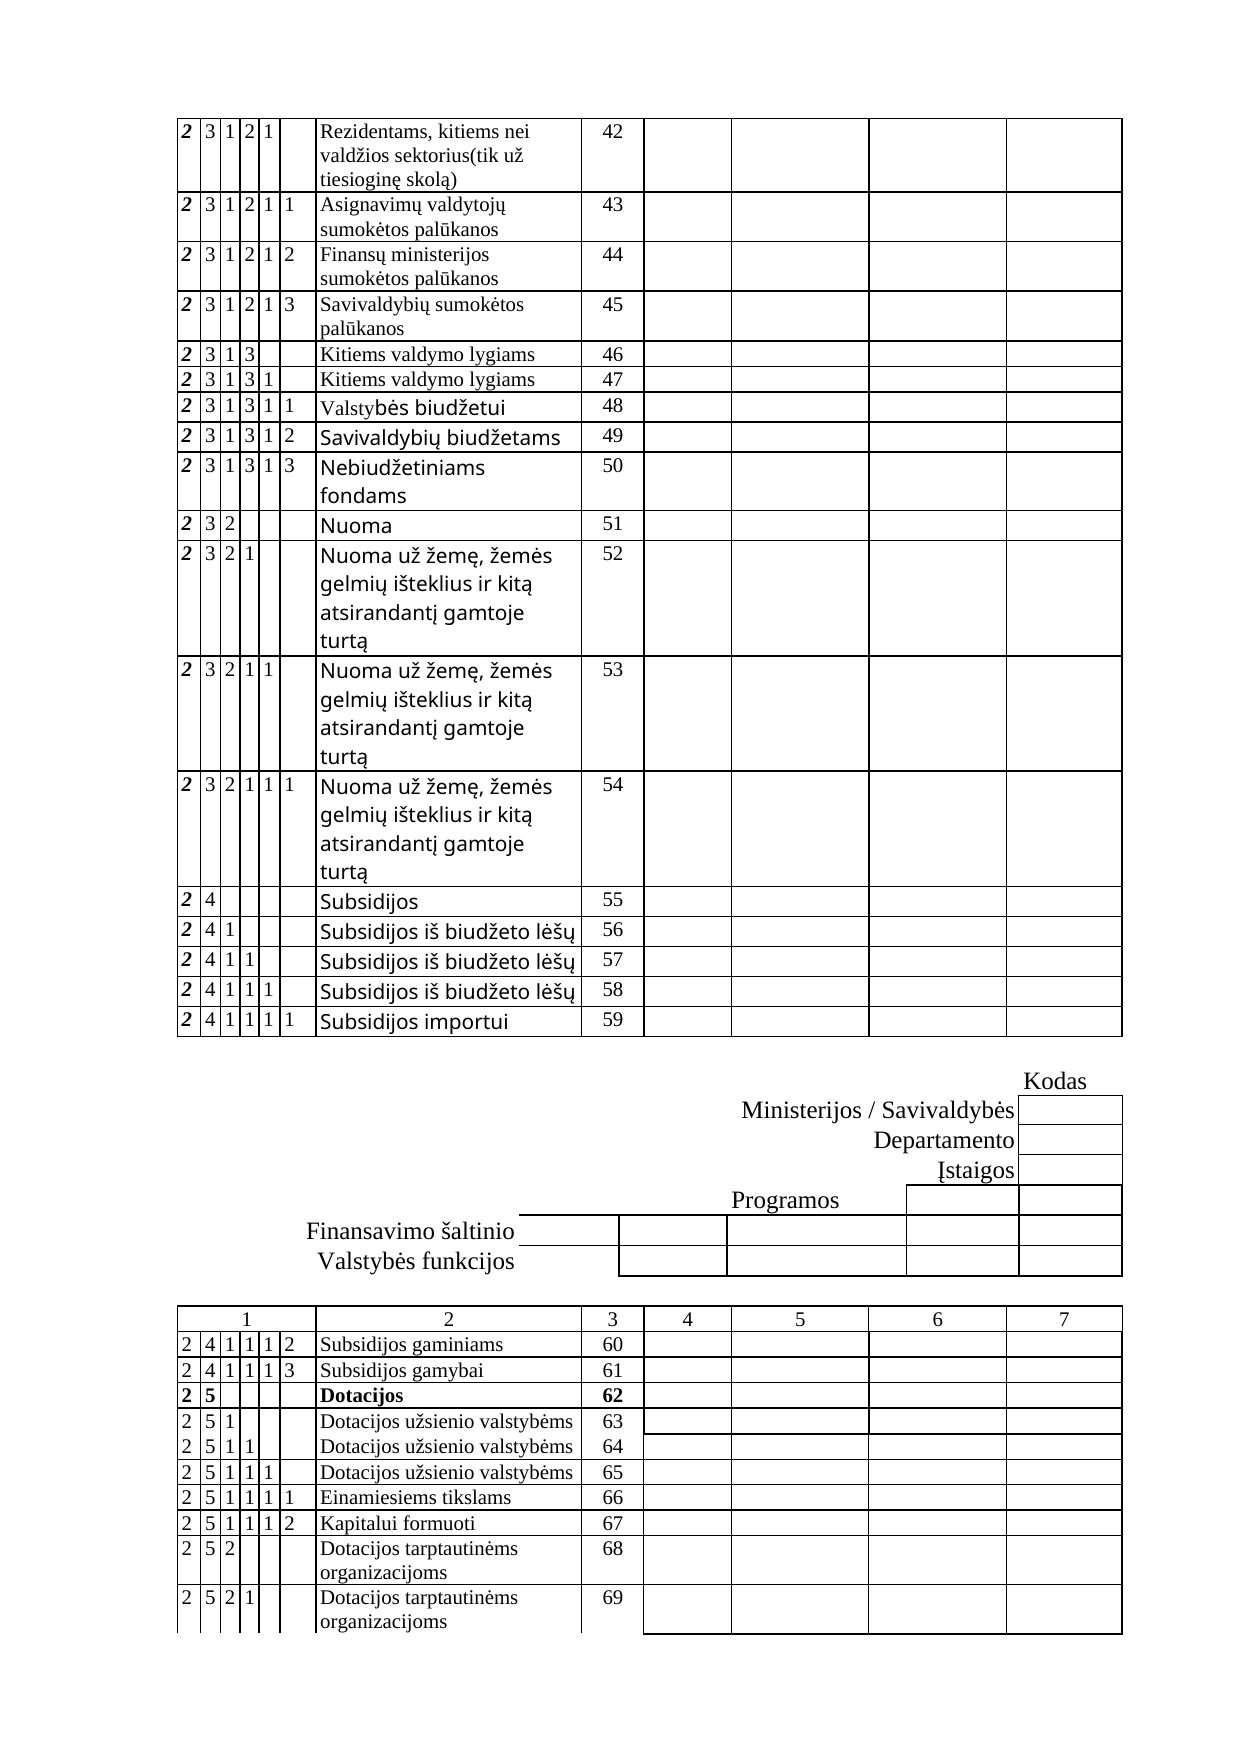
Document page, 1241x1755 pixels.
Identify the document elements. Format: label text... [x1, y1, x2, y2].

table_cell 1 [260, 119, 279, 191]
table_cell [870, 423, 1006, 451]
table_cell [732, 772, 868, 886]
table_cell 5 [201, 1383, 220, 1407]
table_cell 2 [178, 393, 200, 421]
table_cell [1007, 657, 1121, 770]
table_cell [870, 367, 1006, 391]
table_cell [221, 887, 239, 916]
table_cell 3 [241, 423, 258, 451]
table_cell [732, 1383, 868, 1407]
table_cell [1019, 1125, 1122, 1154]
table_cell [870, 342, 1006, 366]
table_cell [281, 119, 315, 191]
table_cell [644, 1536, 731, 1584]
table_cell [645, 242, 731, 290]
table_cell [241, 1383, 258, 1407]
table_cell 1 [260, 393, 279, 421]
table_cell [732, 917, 868, 946]
table_cell 1 [241, 1332, 258, 1356]
table_cell 2 [178, 977, 200, 1006]
table_cell 2 [241, 193, 258, 241]
table_cell 3 [201, 193, 220, 241]
table_cell Dotacijos užsienio valstybėms [317, 1433, 581, 1458]
table_cell 1 [221, 423, 239, 451]
table_cell [260, 342, 279, 366]
table_cell [519, 1246, 618, 1275]
table_cell [281, 657, 315, 770]
table_cell 1 [260, 1332, 279, 1356]
table_cell 64 [582, 1433, 643, 1458]
table_cell 2 [221, 511, 239, 539]
table_cell [870, 292, 1006, 340]
table_cell 2 [178, 887, 200, 916]
table_cell 2 [178, 242, 200, 290]
table_cell [870, 242, 1006, 290]
table_cell Programos [727, 1184, 906, 1214]
table_cell 2 [178, 193, 200, 241]
table_cell 1 [281, 772, 315, 886]
table_cell Subsidijos importui [317, 1007, 581, 1036]
table_cell [260, 1433, 279, 1458]
table_cell 3 [281, 1358, 315, 1382]
table_cell [221, 1383, 239, 1407]
table_cell [281, 1536, 315, 1584]
table_cell [732, 1511, 868, 1535]
table_cell 2 [241, 119, 258, 191]
table_cell [870, 1007, 1006, 1036]
table_cell 2 [178, 1511, 200, 1535]
table_cell 3 [241, 453, 258, 509]
table_cell [869, 1536, 1006, 1584]
table_cell 1 [221, 947, 239, 976]
table_cell [1007, 1409, 1121, 1433]
table_cell 1 [260, 1460, 279, 1484]
table_cell 3 [201, 511, 220, 539]
table_cell Valstybės biudžetui [317, 393, 581, 421]
table_cell [1020, 1186, 1121, 1214]
table_cell [732, 1460, 868, 1484]
table_cell 4 [201, 977, 220, 1006]
table_cell 56 [582, 917, 643, 946]
table_cell 1 [260, 292, 279, 340]
table_cell [281, 1409, 315, 1433]
table_cell 53 [582, 657, 643, 770]
table_cell [1007, 1358, 1121, 1382]
table_cell 3 [201, 367, 220, 391]
table_cell 2 [281, 1332, 315, 1356]
table_cell [281, 541, 315, 655]
table_cell 4 [201, 1007, 220, 1036]
table_cell [1007, 541, 1121, 655]
table_cell 1 [221, 1511, 239, 1535]
table_cell 1 [281, 1007, 315, 1036]
table_cell 65 [582, 1460, 643, 1484]
table_cell 44 [582, 242, 643, 290]
table_cell [620, 1216, 726, 1244]
table_cell Departamento [177, 1124, 1018, 1154]
table_cell 60 [582, 1332, 643, 1356]
table_cell [260, 1536, 279, 1584]
table_cell [907, 1186, 1018, 1214]
table_cell [732, 1007, 868, 1036]
table_cell [1007, 453, 1121, 509]
table_cell [869, 1511, 1006, 1535]
table_cell [732, 193, 868, 241]
table_cell 63 [582, 1409, 643, 1433]
table_cell 1 [221, 1358, 239, 1382]
table_cell 62 [582, 1383, 643, 1407]
table_cell [241, 511, 258, 539]
table_cell 2 [221, 541, 239, 655]
table_cell 5 [201, 1536, 220, 1584]
table_cell [241, 1409, 258, 1433]
table_cell 3 [201, 393, 220, 421]
table_cell 2 [178, 292, 200, 340]
table_header 1 [178, 1307, 315, 1331]
table_cell [870, 977, 1006, 1006]
table_cell 50 [582, 453, 643, 509]
table_cell 1 [260, 242, 279, 290]
table_cell 2 [178, 1358, 200, 1382]
table_cell 1 [281, 1485, 315, 1509]
table_cell [260, 917, 279, 946]
table_cell [732, 887, 868, 916]
table_cell [645, 977, 731, 1006]
table_cell [732, 1358, 868, 1382]
table_cell 2 [221, 1536, 239, 1584]
table_cell 4 [201, 917, 220, 946]
table_cell 2 [178, 1383, 200, 1407]
table_cell Einamiesiems tikslams [317, 1485, 581, 1509]
table_cell 3 [201, 453, 220, 509]
table_cell 5 [201, 1433, 220, 1458]
table_cell [241, 887, 258, 916]
table_cell 69 [582, 1585, 643, 1633]
table_cell 3 [201, 657, 220, 770]
table_cell 2 [178, 1433, 200, 1458]
table_cell 1 [260, 1007, 279, 1036]
table_header 4 [645, 1307, 731, 1331]
table_cell [907, 1246, 1018, 1275]
table_cell 45 [582, 292, 643, 340]
table_cell [732, 292, 868, 340]
table_cell [907, 1216, 1018, 1244]
table_cell 1 [260, 1511, 279, 1535]
table_cell 4 [201, 1332, 220, 1356]
table_cell Rezidentams, kitiems nei valdžios sektorius(tik už tiesioginę skolą) [317, 119, 581, 191]
table_cell 2 [178, 423, 200, 451]
table_cell 3 [201, 772, 220, 886]
table_cell [732, 1485, 868, 1509]
table_cell [732, 947, 868, 976]
table_header Kodas [1019, 1066, 1122, 1094]
table_cell 2 [178, 1536, 200, 1584]
table_cell 1 [221, 977, 239, 1006]
table_cell 1 [260, 772, 279, 886]
table_cell Nuoma už žemę, žemės gelmių išteklius ir kitą atsirandantį gamtoje turtą [317, 657, 581, 770]
table_cell [732, 1536, 868, 1584]
table_cell [260, 541, 279, 655]
table_cell 2 [178, 917, 200, 946]
table_cell Subsidijos iš biudžeto lėšų [317, 977, 581, 1006]
table_cell 1 [241, 947, 258, 976]
table_cell 43 [582, 193, 643, 241]
table_cell 3 [241, 393, 258, 421]
table_cell [281, 947, 315, 976]
table_cell [1019, 1096, 1122, 1124]
table_cell Finansavimo šaltinio [177, 1214, 519, 1244]
table_cell 54 [582, 772, 643, 886]
table_cell 46 [582, 342, 643, 366]
table_cell 2 [178, 119, 200, 191]
table_cell [645, 342, 731, 366]
table_cell [1007, 511, 1121, 539]
table_cell [645, 1409, 731, 1433]
table_cell 2 [241, 242, 258, 290]
table_cell [645, 119, 731, 191]
table_cell 3 [201, 541, 220, 655]
table_cell 1 [260, 657, 279, 770]
table_cell [732, 242, 868, 290]
table_cell [728, 1216, 906, 1244]
table_cell [1007, 1460, 1121, 1484]
table_cell [645, 453, 731, 509]
table_cell [870, 917, 1006, 946]
table_cell 1 [221, 393, 239, 421]
table_cell [732, 977, 868, 1006]
table_cell [870, 1332, 1006, 1356]
table_cell [645, 772, 731, 886]
table_cell 1 [241, 1460, 258, 1484]
table_cell 1 [281, 393, 315, 421]
table_cell Asignavimų valdytojų sumokėtos palūkanos [317, 193, 581, 241]
table_cell 1 [241, 1585, 258, 1633]
table_cell 5 [201, 1409, 220, 1433]
table_cell [732, 423, 868, 451]
table_cell [870, 657, 1006, 770]
table_cell 2 [281, 423, 315, 451]
table_cell 5 [201, 1485, 220, 1509]
table_cell 2 [241, 292, 258, 340]
table_cell Nuoma [317, 511, 581, 539]
table_cell [732, 1585, 868, 1633]
table_cell Subsidijos gamybai [317, 1358, 581, 1382]
table_cell 1 [241, 1433, 258, 1458]
table_cell [260, 1383, 279, 1407]
table_cell 1 [221, 1332, 239, 1356]
table_cell Nuoma už žemę, žemės gelmių išteklius ir kitą atsirandantį gamtoje turtą [317, 541, 581, 655]
table_cell [260, 511, 279, 539]
table_cell 4 [201, 1358, 220, 1382]
table_cell 1 [281, 193, 315, 241]
table_cell 68 [582, 1536, 643, 1584]
table_cell 2 [178, 1007, 200, 1036]
table_cell [1007, 242, 1121, 290]
table_cell Valstybės funkcijos [177, 1245, 519, 1275]
table_cell [870, 119, 1006, 191]
table_cell 1 [260, 453, 279, 509]
table_cell 2 [178, 657, 200, 770]
table_cell [645, 393, 731, 421]
table_cell [732, 511, 868, 539]
table_cell [1007, 1585, 1121, 1633]
table_cell [1007, 772, 1121, 886]
table_cell Kitiems valdymo lygiams [317, 342, 581, 366]
table_cell [644, 1435, 731, 1458]
table_cell [1007, 119, 1121, 191]
table_cell [644, 1511, 731, 1535]
table_cell [620, 1246, 726, 1275]
table_cell [870, 1358, 1006, 1382]
table_header 5 [732, 1307, 868, 1331]
table_cell [281, 1585, 315, 1633]
table_cell Savivaldybių biudžetams [317, 423, 581, 451]
table_cell 4 [201, 887, 220, 916]
table_cell [732, 342, 868, 366]
table_cell 2 [281, 1511, 315, 1535]
table_cell [260, 1585, 279, 1633]
table_cell [1007, 977, 1121, 1006]
table_cell [870, 772, 1006, 886]
table_cell [732, 119, 868, 191]
table_cell [870, 1409, 1006, 1433]
table_cell [281, 1433, 315, 1458]
table_header 7 [1007, 1307, 1122, 1331]
table_cell 3 [281, 453, 315, 509]
table_cell 58 [582, 977, 643, 1006]
table_cell [1007, 1511, 1121, 1535]
table_cell [645, 193, 731, 241]
table_cell Dotacijos tarptautinėms organizacijoms [317, 1585, 581, 1633]
table_cell Dotacijos tarptautinėms organizacijoms [317, 1536, 581, 1584]
table_cell [645, 423, 731, 451]
table_cell 1 [221, 1007, 239, 1036]
table_cell [869, 1460, 1006, 1484]
table_cell 3 [241, 342, 258, 366]
table_cell [1019, 1155, 1122, 1184]
table_cell [870, 947, 1006, 976]
table_header 6 [869, 1307, 1006, 1331]
table_cell 55 [582, 887, 643, 916]
table_cell [1007, 1435, 1121, 1458]
table_cell [1007, 342, 1121, 366]
table_cell [281, 342, 315, 366]
table_cell 5 [201, 1511, 220, 1535]
table_cell [732, 657, 868, 770]
table_cell 2 [221, 772, 239, 886]
table_cell [869, 1435, 1006, 1458]
table_cell [732, 367, 868, 391]
table_cell [732, 393, 868, 421]
table_cell 1 [221, 1485, 239, 1509]
table_cell 5 [201, 1585, 220, 1633]
table_cell [732, 1332, 868, 1356]
table_cell 1 [241, 977, 258, 1006]
table_cell 1 [260, 1358, 279, 1382]
table_cell [645, 657, 731, 770]
table_cell 49 [582, 423, 643, 451]
table_cell Nuoma už žemę, žemės gelmių išteklius ir kitą atsirandantį gamtoje turtą [317, 772, 581, 886]
table_cell [728, 1246, 906, 1275]
table_header 3 [582, 1307, 643, 1331]
table_cell 51 [582, 511, 643, 539]
table_cell 2 [178, 1585, 200, 1633]
table_cell 2 [178, 453, 200, 509]
table_cell [281, 367, 315, 391]
table_cell 1 [241, 772, 258, 886]
table_cell Kapitalui formuoti [317, 1511, 581, 1535]
table_cell [1007, 1383, 1121, 1407]
table_cell 2 [221, 1585, 239, 1633]
table_cell 1 [221, 292, 239, 340]
table_cell 2 [178, 1460, 200, 1484]
table_cell 61 [582, 1358, 643, 1382]
table_cell [869, 1485, 1006, 1509]
table_cell [1007, 193, 1121, 241]
table_cell [645, 511, 731, 539]
table_cell 1 [241, 541, 258, 655]
table_cell 2 [178, 947, 200, 976]
table_cell 2 [178, 541, 200, 655]
table_cell [1007, 1485, 1121, 1509]
table_cell Subsidijos [317, 887, 581, 916]
table_cell 1 [221, 1409, 239, 1433]
table_header 2 [317, 1307, 581, 1331]
table_cell [870, 453, 1006, 509]
table_cell Dotacijos užsienio valstybėms [317, 1409, 581, 1433]
table_cell [281, 1383, 315, 1407]
table_cell 1 [221, 1433, 239, 1458]
table_cell 1 [221, 342, 239, 366]
table_cell 3 [201, 423, 220, 451]
table_cell [1020, 1216, 1121, 1244]
table_cell 1 [221, 367, 239, 391]
table_cell 1 [241, 1511, 258, 1535]
table_cell [281, 1460, 315, 1484]
table_cell [732, 541, 868, 655]
table_cell 2 [178, 342, 200, 366]
table_cell [241, 917, 258, 946]
table_cell [732, 453, 868, 509]
table_cell [1007, 1007, 1121, 1036]
table_cell [241, 1536, 258, 1584]
table_cell [645, 1332, 731, 1356]
table_cell 1 [260, 423, 279, 451]
table_cell [869, 1585, 1006, 1633]
table_cell [1007, 917, 1121, 946]
table_cell [732, 1435, 868, 1458]
table_cell 2 [178, 772, 200, 886]
table_cell [870, 193, 1006, 241]
table_cell [281, 977, 315, 1006]
table_cell 1 [260, 193, 279, 241]
table_cell [260, 887, 279, 916]
table_cell 5 [201, 1460, 220, 1484]
table_cell 1 [221, 119, 239, 191]
table_cell 1 [221, 193, 239, 241]
table_cell Kitiems valdymo lygiams [317, 367, 581, 391]
table_cell [281, 511, 315, 539]
table_cell Savivaldybių sumokėtos palūkanos [317, 292, 581, 340]
table_cell [1007, 292, 1121, 340]
table_cell Finansų ministerijos sumokėtos palūkanos [317, 242, 581, 290]
table_cell [177, 1184, 519, 1214]
table_cell [645, 1358, 731, 1382]
table_cell [519, 1184, 619, 1214]
table_cell Įstaigos [177, 1154, 1018, 1184]
table_cell [870, 887, 1006, 916]
table_cell [644, 1460, 731, 1484]
table_cell Dotacijos [317, 1383, 581, 1407]
table_cell Subsidijos gaminiams [317, 1332, 581, 1356]
table_cell 57 [582, 947, 643, 976]
table_cell [645, 917, 731, 946]
table_cell [645, 1383, 731, 1407]
table_cell 1 [260, 1485, 279, 1509]
table_cell [281, 917, 315, 946]
table_cell 2 [178, 1332, 200, 1356]
table_cell 1 [221, 453, 239, 509]
table_cell 1 [241, 1358, 258, 1382]
table_cell 67 [582, 1511, 643, 1535]
table_cell [732, 1409, 868, 1433]
table_cell 3 [281, 292, 315, 340]
table_cell [645, 947, 731, 976]
table_cell [281, 887, 315, 916]
table_cell 1 [260, 367, 279, 391]
table_cell [1007, 1332, 1121, 1356]
table_cell [1007, 393, 1121, 421]
table_cell 4 [201, 947, 220, 976]
table_cell [619, 1184, 727, 1214]
table_cell [1007, 367, 1121, 391]
table_cell [644, 1485, 731, 1509]
table_cell [644, 1585, 731, 1633]
table_cell 47 [582, 367, 643, 391]
table_cell 66 [582, 1485, 643, 1509]
table_cell [645, 541, 731, 655]
table_cell [870, 393, 1006, 421]
table_cell [519, 1216, 618, 1244]
table_cell 48 [582, 393, 643, 421]
table_cell 1 [260, 977, 279, 1006]
table_cell 2 [281, 242, 315, 290]
table_cell Nebiudžetiniams fondams [317, 453, 581, 509]
table_cell 42 [582, 119, 643, 191]
table_cell Subsidijos iš biudžeto lėšų [317, 917, 581, 946]
table_cell [260, 947, 279, 976]
table_cell 3 [201, 342, 220, 366]
table_cell 52 [582, 541, 643, 655]
table_cell 59 [582, 1007, 643, 1036]
table_cell [645, 292, 731, 340]
table_cell 1 [221, 242, 239, 290]
table_cell 1 [241, 1007, 258, 1036]
table_cell [1007, 947, 1121, 976]
table_cell Ministerijos / Savivaldybės [177, 1095, 1018, 1124]
table_cell 1 [221, 1460, 239, 1484]
table_cell 1 [221, 917, 239, 946]
table_cell Dotacijos užsienio valstybėms [317, 1460, 581, 1484]
table_cell [645, 1007, 731, 1036]
table_cell 3 [241, 367, 258, 391]
table_cell 3 [201, 242, 220, 290]
table_cell [1007, 423, 1121, 451]
table_cell 2 [178, 511, 200, 539]
table_cell [260, 1409, 279, 1433]
table_cell Subsidijos iš biudžeto lėšų [317, 947, 581, 976]
table_cell [1020, 1246, 1121, 1275]
table_cell 2 [178, 367, 200, 391]
table_cell 1 [241, 1485, 258, 1509]
table_cell [645, 887, 731, 916]
table_cell [1007, 1536, 1121, 1584]
table_cell [870, 541, 1006, 655]
table_cell 3 [201, 292, 220, 340]
table_cell 1 [241, 657, 258, 770]
table_cell [1007, 887, 1121, 916]
table_cell 3 [201, 119, 220, 191]
table_cell 2 [221, 657, 239, 770]
table_header [177, 1066, 1019, 1094]
table_cell 2 [178, 1409, 200, 1433]
table_cell [870, 511, 1006, 539]
table_cell 2 [178, 1485, 200, 1509]
table_cell [645, 367, 731, 391]
table_cell [870, 1383, 1006, 1407]
